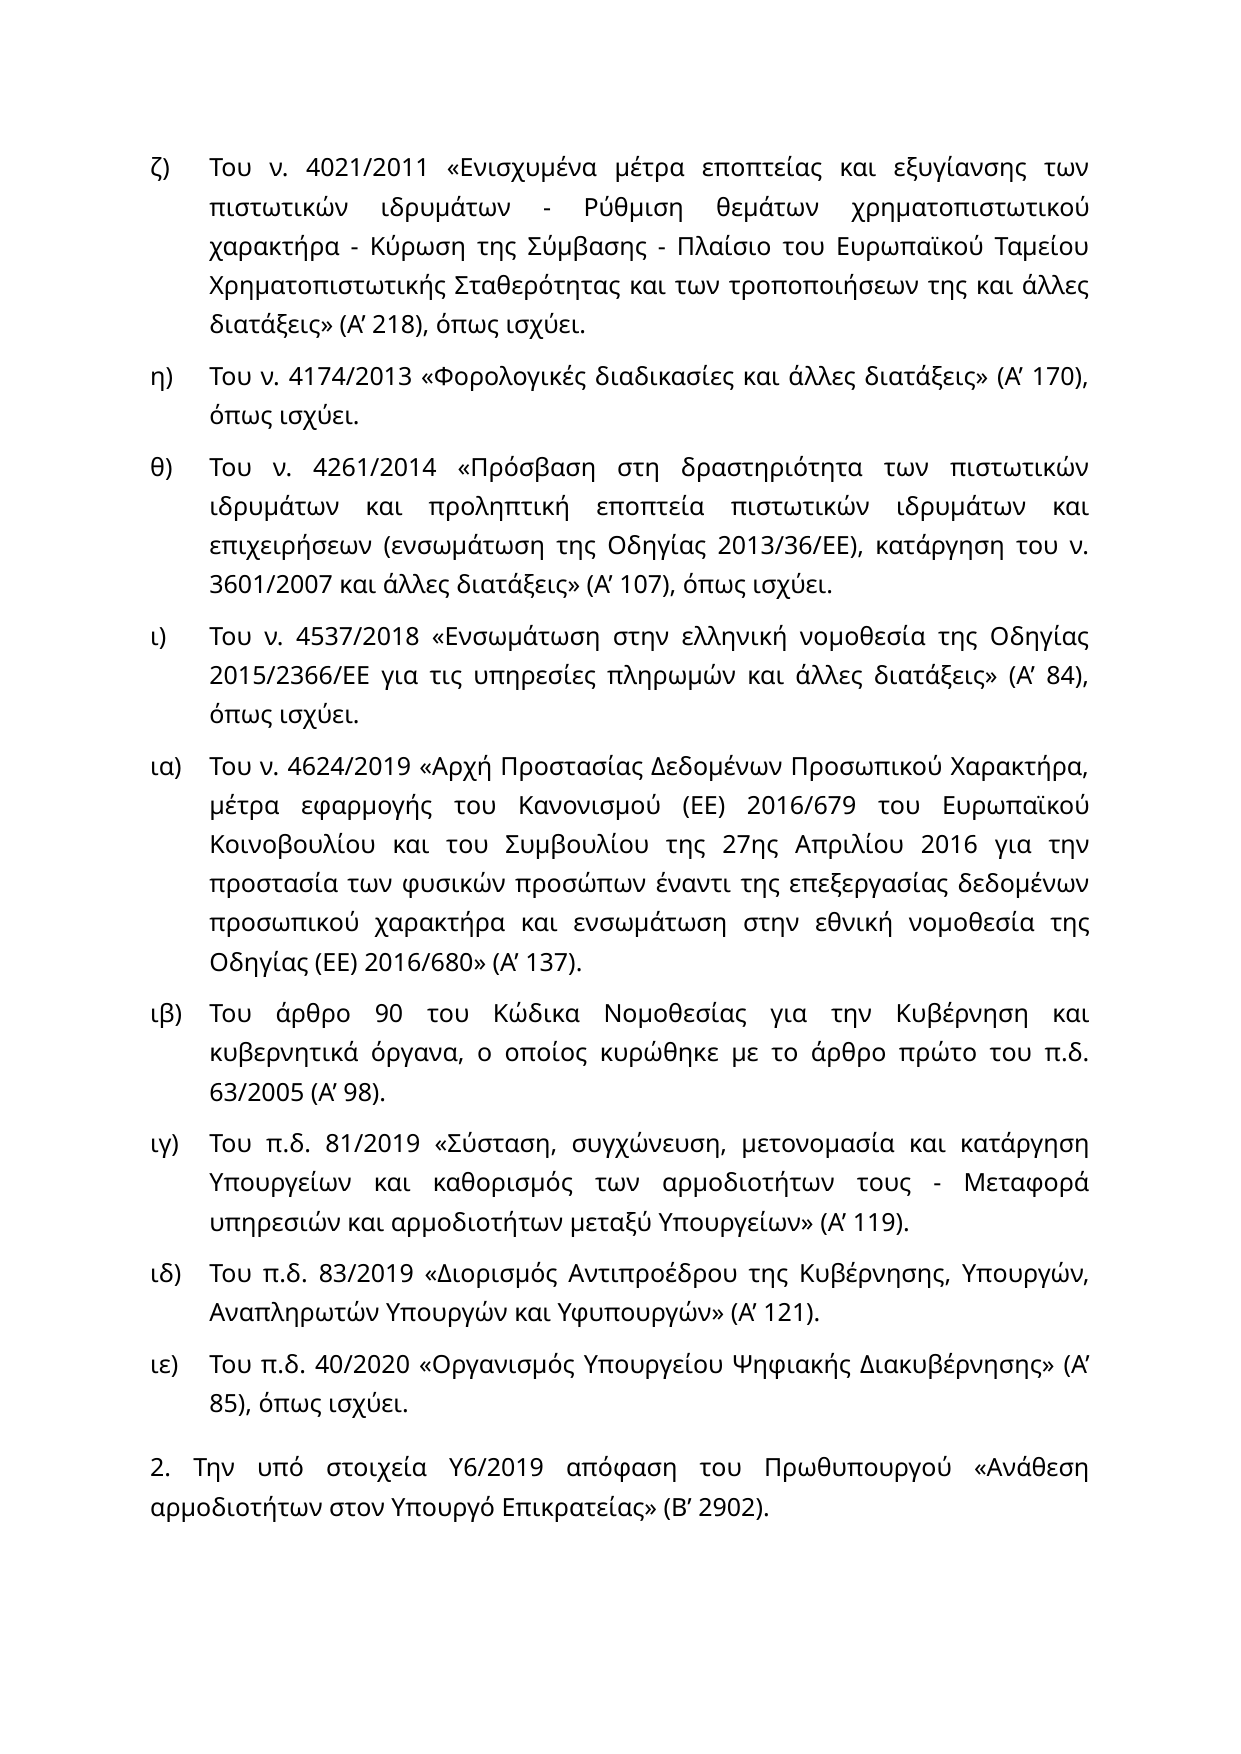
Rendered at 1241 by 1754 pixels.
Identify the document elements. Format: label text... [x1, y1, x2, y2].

list ια) Του ν. 4624/2019 «Αρχή Προστασίας Δεδομένων Προσωπικού Χαρακτήρα, μέτρα εφαρμογής του Κανονισμού (ΕΕ) 2016/679 του Ευρωπαϊκού Κοινοβουλίου και του Συμβουλίου της 27ης Απριλίου 2016 για την προστασία των φυσικών προσώπων έναντι της επεξεργασίας δεδομένων προσωπικού χαρακτήρα και ενσωμάτωση στην εθνική νομοθεσία της Οδηγίας (ΕΕ) 2016/680» (Α’ 137). [150, 748, 1090, 978]
list ζ) Του ν. 4021/2011 «Ενισχυμένα μέτρα εποπτείας και εξυγίανσης των πιστωτικών ιδρυμάτων - Ρύθμιση θεμάτων χρηματοπιστωτικού χαρακτήρα - Κύρωση της Σύμβασης - Πλαίσιο του Ευρωπαϊκού Ταμείου Χρηματοπιστωτικής Σταθερότητας και των τροποποιήσεων της και άλλες διατάξεις» (Α’ 218), όπως ισχύει. [150, 150, 1090, 341]
list ιβ) Του άρθρο 90 του Κώδικα Νομοθεσίας για την Κυβέρνηση και κυβερνητικά όργανα, ο οποίος κυρώθηκε με το άρθρο πρώτο του π.δ. 63/2005 (Α’ 98). [150, 996, 1090, 1108]
list ιγ) Του π.δ. 81/2019 «Σύσταση, συγχώνευση, μετονομασία και κατάργηση Υπουργείων και καθορισμός των αρμοδιοτήτων τους - Μεταφορά υπηρεσιών και αρμοδιοτήτων μεταξύ Υπουργείων» (Α’ 119). [150, 1126, 1090, 1238]
list ιε) Του π.δ. 40/2020 «Οργανισμός Υπουργείου Ψηφιακής Διακυβέρνησης» (Α’ 85), όπως ισχύει. [150, 1347, 1090, 1420]
list ιδ) Του π.δ. 83/2019 «Διορισμός Αντιπροέδρου της Κυβέρνησης, Υπουργών, Αναπληρωτών Υπουργών και Υφυπουργών» (Α’ 121). [150, 1256, 1090, 1329]
list θ) Του ν. 4261/2014 «Πρόσβαση στη δραστηριότητα των πιστωτικών ιδρυμάτων και προληπτική εποπτεία πιστωτικών ιδρυμάτων και επιχειρήσεων (ενσωμάτωση της Οδηγίας 2013/36/ΕΕ), κατάργηση του ν. 3601/2007 και άλλες διατάξεις» (Α’ 107), όπως ισχύει. [150, 449, 1090, 601]
text 2. Την υπό στοιχεία Υ6/2019 απόφαση του Πρωθυπουργού «Ανάθεση αρμοδιοτήτων στον Υπουργό Επικρατείας» (Β’ 2902). [150, 1450, 1090, 1523]
list ι) Του ν. 4537/2018 «Ενσωμάτωση στην ελληνική νομοθεσία της Οδηγίας 2015/2366/ΕΕ για τις υπηρεσίες πληρωμών και άλλες διατάξεις» (Α’ 84), όπως ισχύει. [150, 618, 1090, 731]
list η) Του ν. 4174/2013 «Φορολογικές διαδικασίες και άλλες διατάξεις» (Α’ 170), όπως ισχύει. [150, 358, 1090, 432]
